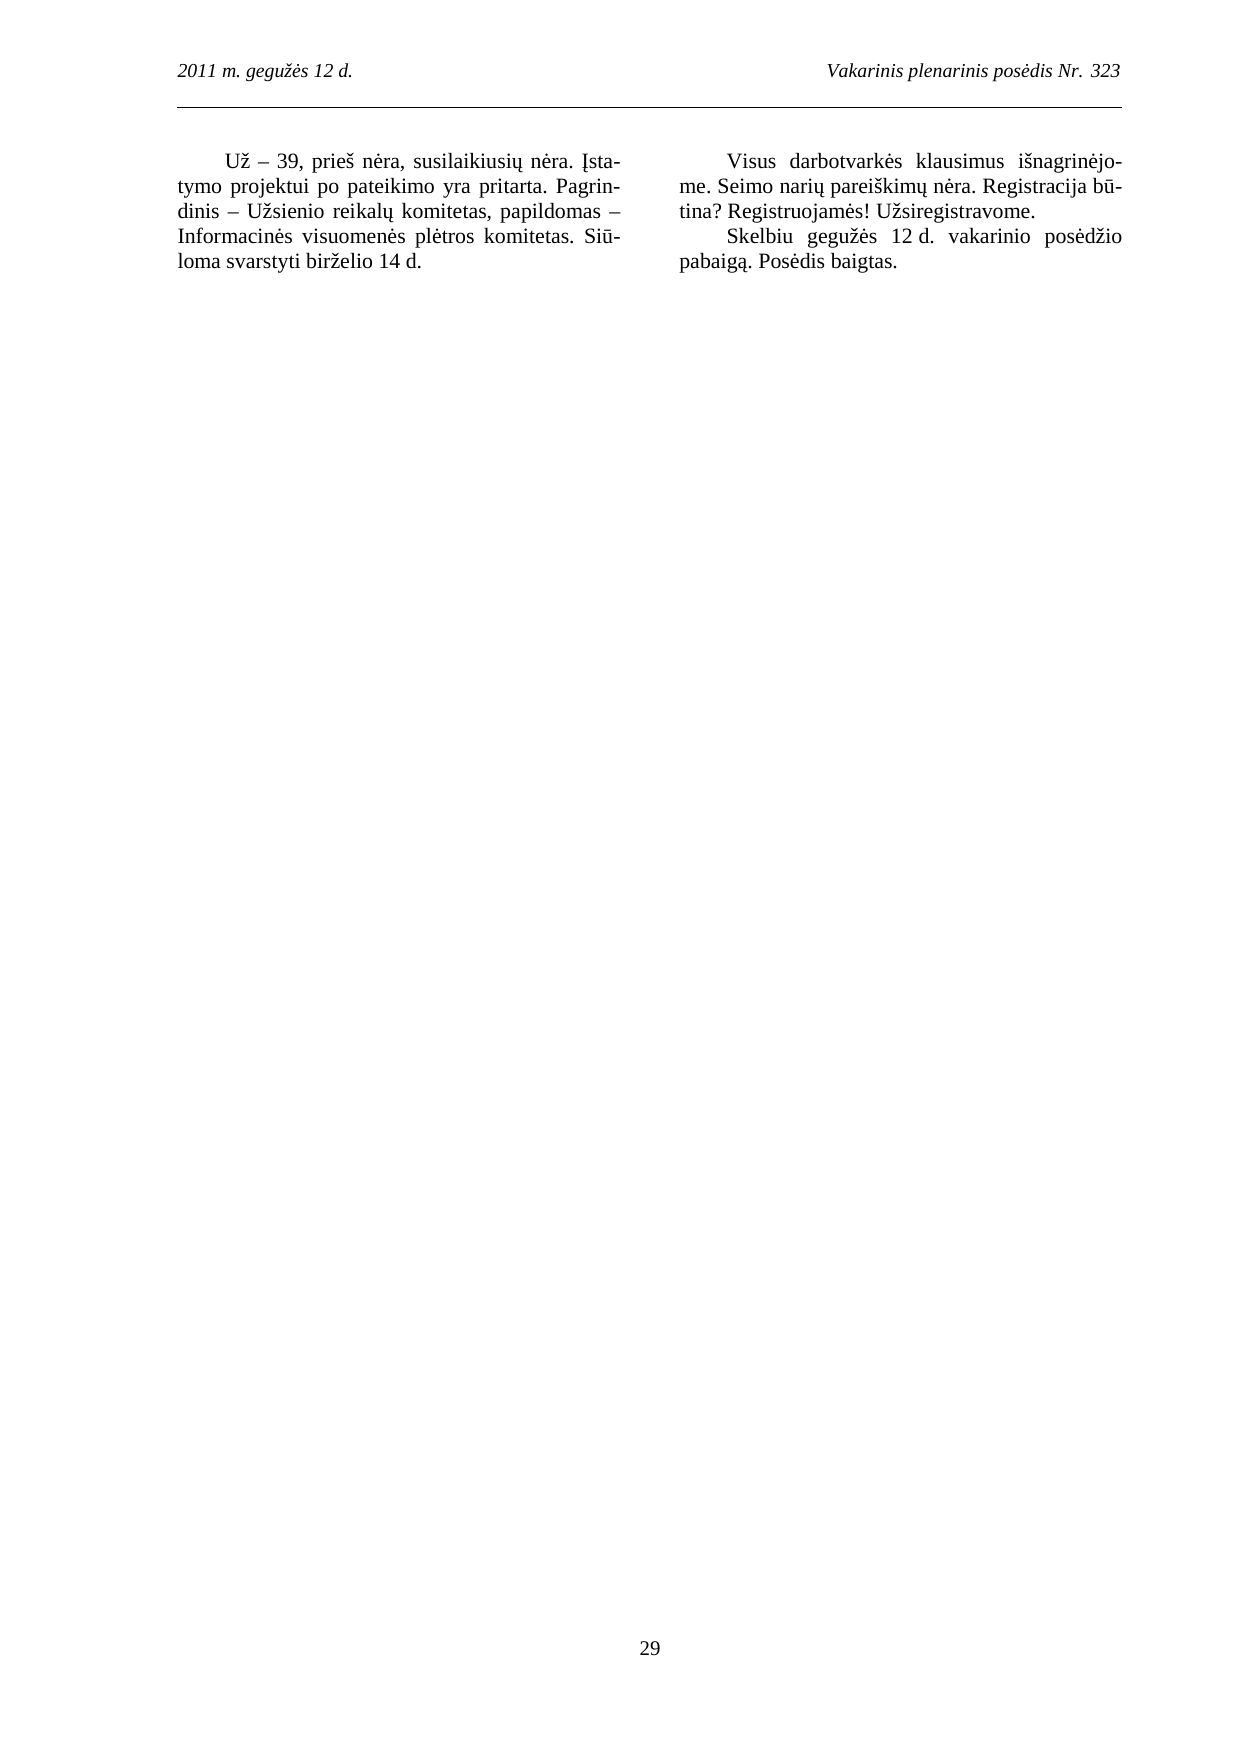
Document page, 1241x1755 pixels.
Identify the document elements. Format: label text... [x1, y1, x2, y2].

text Skel­biu ge­gu­žės 12 d. va­ka­ri­nio po­sė­džio pa­bai­gą. Po­sė­dis baig­tas. [679, 223, 1122, 274]
text Už – 39, prieš nė­ra, su­si­lai­kiu­sių nė­ra. Įsta­ty­mo pro­jek­tui po pa­tei­ki­mo yra pri­tar­ta. Pa­grin­di­nis – Už­sie­nio rei­ka­lų ko­mi­te­tas, pa­pil­do­mas – In­for­ma­ci­nės vi­suo­me­nės plėt­ros ko­mi­te­tas. Siū­lo­ma svars­ty­ti bir­že­lio 14 d. [177, 148, 620, 274]
text Vi­sus dar­bo­tvarkės klau­si­mus iš­nag­ri­nė­jo­me. Sei­mo na­rių pa­reiš­ki­mų nė­ra. Re­gist­ra­ci­ja bū­ti­na? Re­gist­ruo­ja­mės! Už­si­re­gist­ra­vo­me. [679, 148, 1122, 223]
